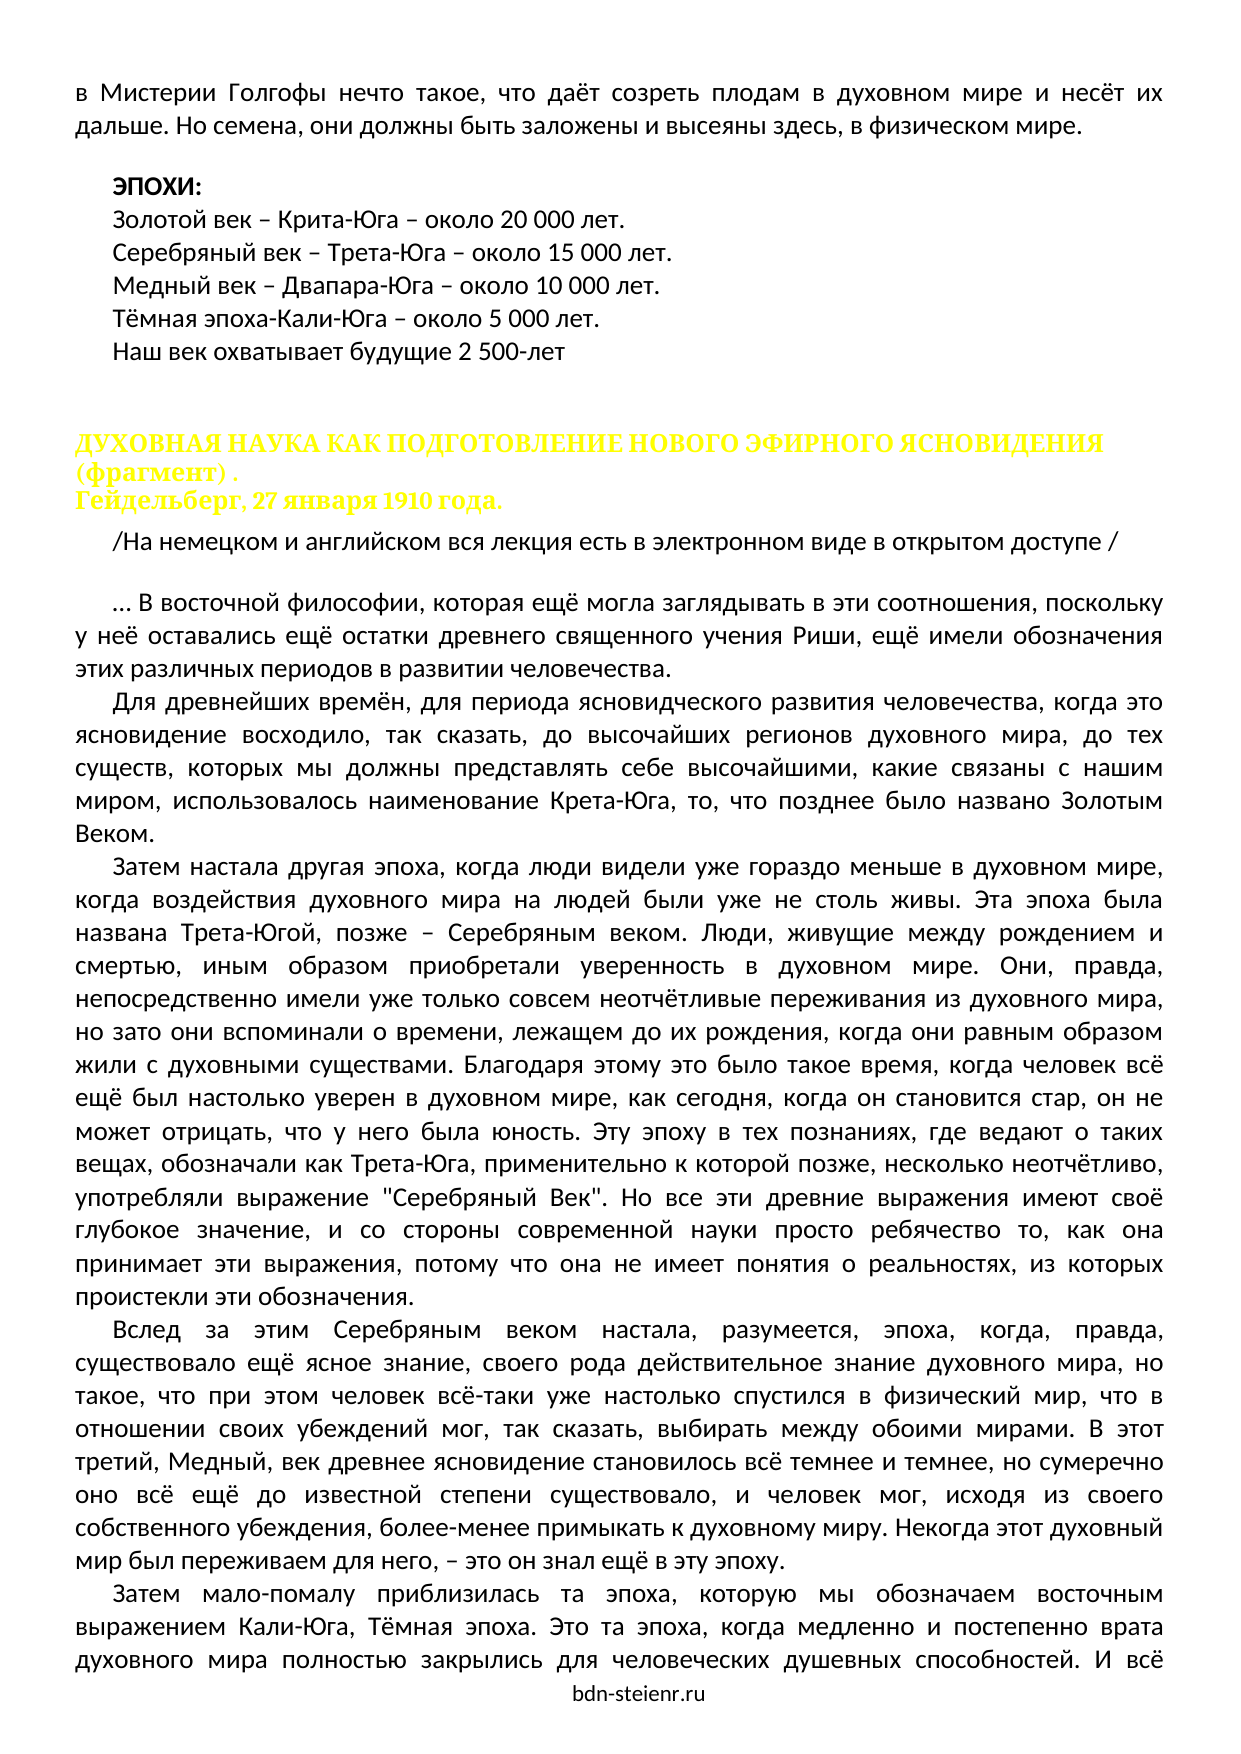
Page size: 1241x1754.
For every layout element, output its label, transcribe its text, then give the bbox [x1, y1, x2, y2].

text Затем мало-помалу приблизилась та эпоха, которую мы обозначаем восточным выражением Кали-Юга, Тёмная эпоха. Это та эпоха, когда медленно и постепенно врата духовного мира полностью закрылись для человеческих душевных способностей. И всё [75, 1576, 1165, 1675]
text Вслед за этим Серебряным веком настала, разумеется, эпоха, когда, правда, существовало ещё ясное знание, своего рода действительное знание духовного мира, но такое, что при этом человек всё-таки уже настолько спустился в физический мир, что в отношении своих убеждений мог, так сказать, выбирать между обоими мирами. В этот третий, Медный, век древнее ясновидение становилось всё темнее и темнее, но сумеречно оно всё ещё до известной степени существовало, и человек мог, исходя из своего собственного убеждения, более-менее примыкать к духовному миру. Некогда этот духовный мир был переживаем для него, – это он знал ещё в эту эпоху. [75, 1312, 1165, 1576]
text в Мистерии Голгофы нечто такое, что даёт созреть плодам в духовном мире и несёт их дальше. Но семена, они должны быть заложены и высеяны здесь, в физическом мире. [75, 75, 1165, 141]
text Медный век – Двапара-Юга – около 10 000 лет. [75, 268, 1165, 301]
text ЭПОХИ: [75, 169, 1165, 202]
text Для древнейших времён, для периода ясновидческого развития человечества, когда это ясновидение восходило, так сказать, до высочайших регионов духовного мира, до тех существ, которых мы должны представлять себе высочайшими, какие связаны с нашим миром, использовалось наименование Крета-Юга, то, что позднее было названо Золотым Веком. [75, 684, 1165, 849]
text Тёмная эпоха-Кали-Юга – около 5 000 лет. [75, 301, 1165, 334]
text … В восточной философии, которая ещё могла заглядывать в эти соотношения, поскольку у неё оставались ещё остатки древнего священного учения Риши, ещё имели обозначения этих различных периодов в развитии человечества. [75, 585, 1165, 684]
text /На немецком и английском вся лекция есть в электронном виде в открытом доступе / [75, 524, 1165, 557]
text Серебряный век – Трета-Юга – около 15 000 лет. [75, 235, 1165, 268]
subtitle ДУХОВНАЯ НАУКА КАК ПОДГОТОВЛЕНИЕ НОВОГО ЭФИРНОГО ЯСНОВИДЕНИЯ (фрагмент) . Гейдельберг, 27 января 1910 года. [75, 430, 1165, 516]
text Наш век охватывает будущие 2 500-лет [75, 334, 1165, 367]
text Затем настала другая эпоха, когда люди видели уже гораздо меньше в духовном мире, когда воздействия духовного мира на людей были уже не столь живы. Эта эпоха была названа Трета-Югой, позже – Серебряным веком. Люди, живущие между рождением и смертью, иным образом приобретали уверенность в духовном мире. Они, правда, непосредственно имели уже только совсем неотчётливые переживания из духовного мира, но зато они вспоминали о времени, лежащем до их рождения, когда они равным образом жили с духовными существами. Благодаря этому это было такое время, когда человек всё ещё был настолько уверен в духовном мире, как сегодня, когда он становится стар, он не может отрицать, что у него была юность. Эту эпоху в тех познаниях, где ведают о таких вещах, обозначали как Трета-Юга, применительно к которой позже, несколько неотчётливо, употребляли выражение "Серебряный Век". Но все эти древние выражения имеют своё глубокое значение, и со стороны современной науки просто ребячество то, как она принимает эти выражения, потому что она не имеет понятия о реальностях, из которых проистекли эти обозначения. [75, 849, 1165, 1312]
text Золотой век – Крита-Юга – около 20 000 лет. [75, 202, 1165, 235]
